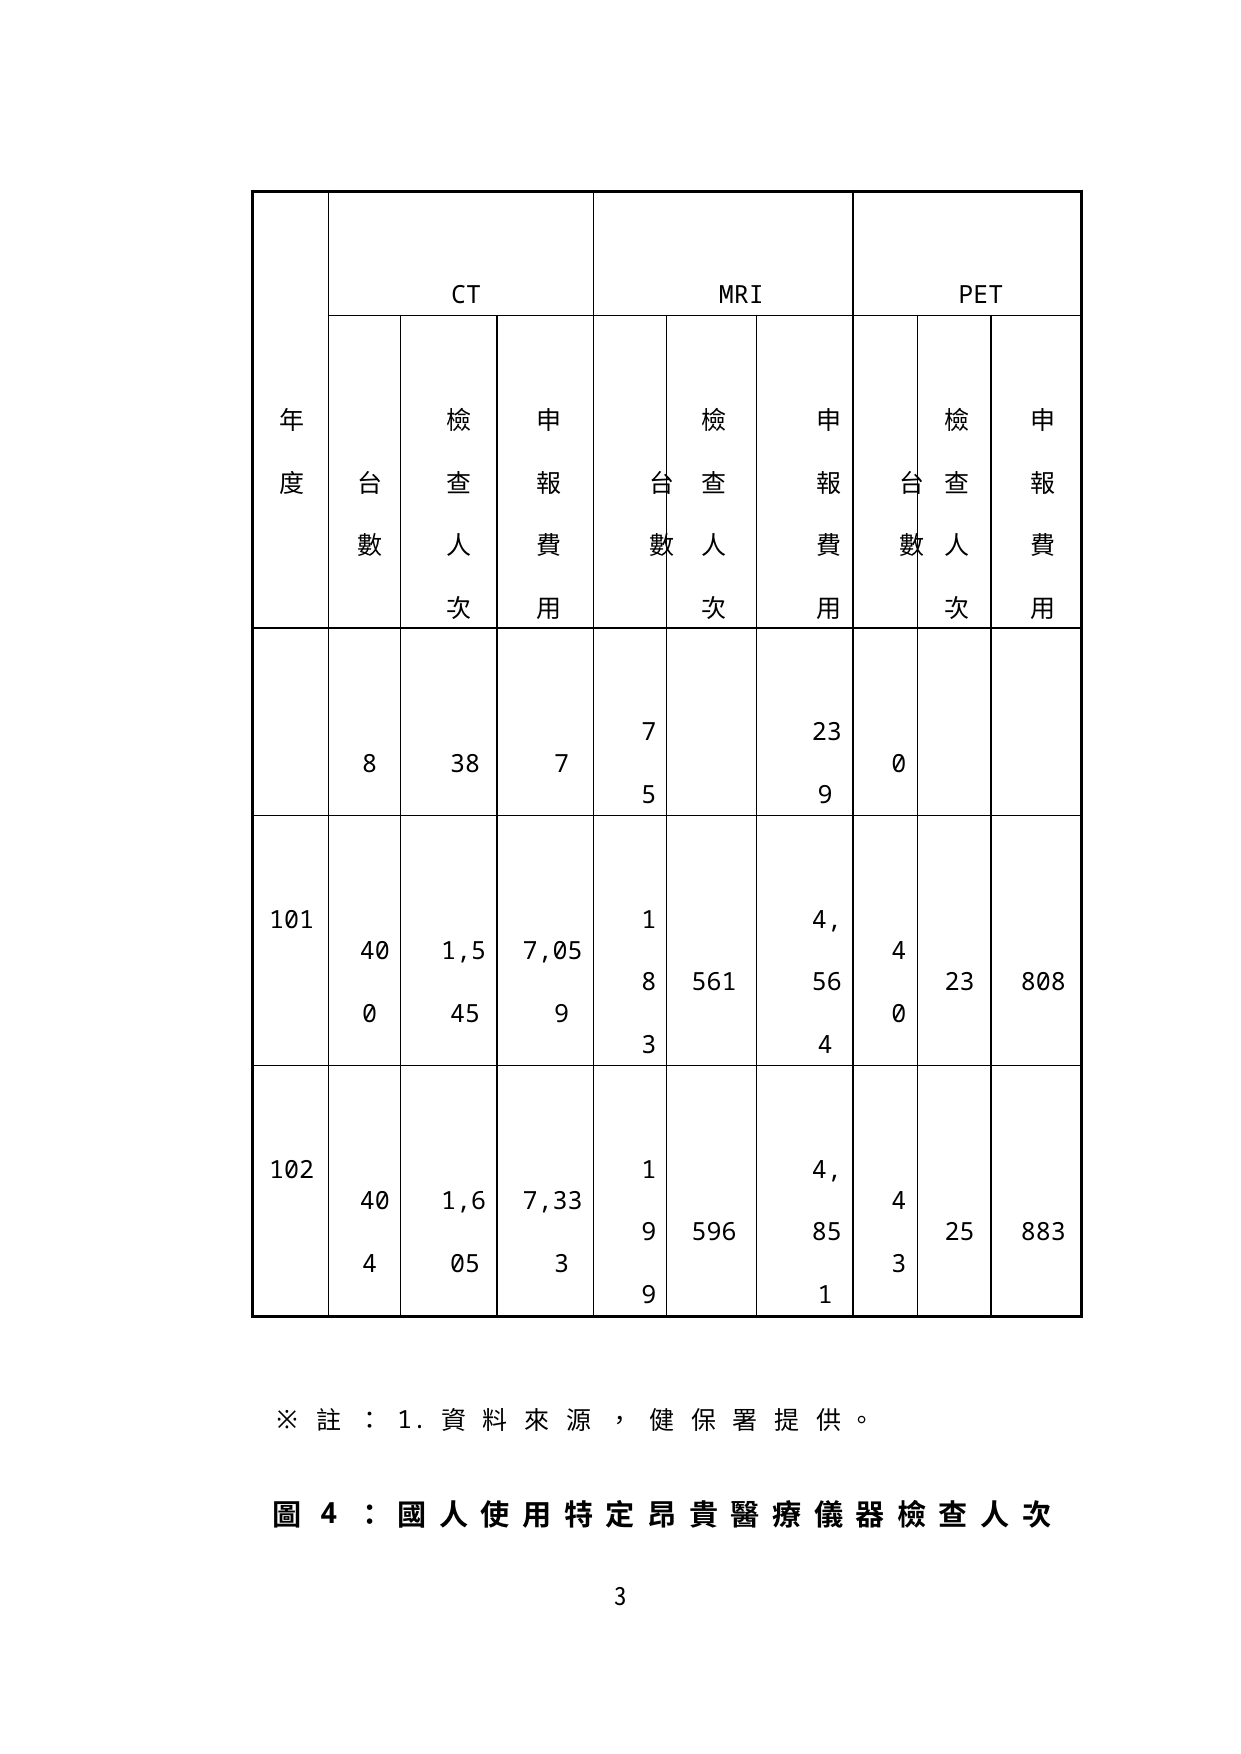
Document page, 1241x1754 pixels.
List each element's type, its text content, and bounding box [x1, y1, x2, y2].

table_cell 75 [594, 629, 666, 814]
table_cell 申報費用 [992, 316, 1080, 627]
table_cell 1,545 [401, 816, 496, 1064]
table_cell 台數 [854, 316, 917, 627]
table_cell 台數 [329, 316, 400, 627]
table_cell 102 [254, 1066, 328, 1314]
table_cell 7 [498, 629, 593, 814]
table_cell 808 [992, 816, 1080, 1064]
text 圖4：國人使用特定昂貴醫療儀器檢查人次 [242, 1439, 1058, 1564]
table_cell 183 [594, 816, 666, 1064]
table_header MRI [594, 193, 852, 314]
table_cell 25 [918, 1066, 990, 1314]
table_cell 7,333 [498, 1066, 593, 1314]
table_cell 7,059 [498, 816, 593, 1064]
table_cell 40 [854, 816, 917, 1064]
table_cell 239 [757, 629, 852, 814]
table_cell 台數 [594, 316, 666, 627]
table_cell [918, 629, 990, 814]
table_cell 4,564 [757, 816, 852, 1064]
table_cell 404 [329, 1066, 400, 1314]
table_cell 23 [918, 816, 990, 1064]
table_cell 883 [992, 1066, 1080, 1314]
text ※註：1.資料來源，健保署提供。 [242, 1377, 1058, 1439]
table_cell 8 [329, 629, 400, 814]
table_header 年度 [254, 193, 328, 627]
table_cell 561 [667, 816, 756, 1064]
table_cell 596 [667, 1066, 756, 1314]
table_cell 申報費用 [757, 316, 852, 627]
table_cell 43 [854, 1066, 917, 1314]
table_cell 檢查人次 [667, 316, 756, 627]
table_cell 檢查人次 [401, 316, 496, 627]
table_header CT [329, 193, 593, 314]
table_cell 38 [401, 629, 496, 814]
table_cell [667, 629, 756, 814]
table_cell 199 [594, 1066, 666, 1314]
table_cell 0 [854, 629, 917, 814]
table_header PET [854, 193, 1080, 314]
table_cell 1,605 [401, 1066, 496, 1314]
table_cell 檢查人次 [918, 316, 990, 627]
table_cell 101 [254, 816, 328, 1064]
table_cell 申報費用 [498, 316, 593, 627]
table_cell [254, 629, 328, 814]
table_cell 4,851 [757, 1066, 852, 1314]
table_cell [992, 629, 1080, 814]
table_cell 400 [329, 816, 400, 1064]
